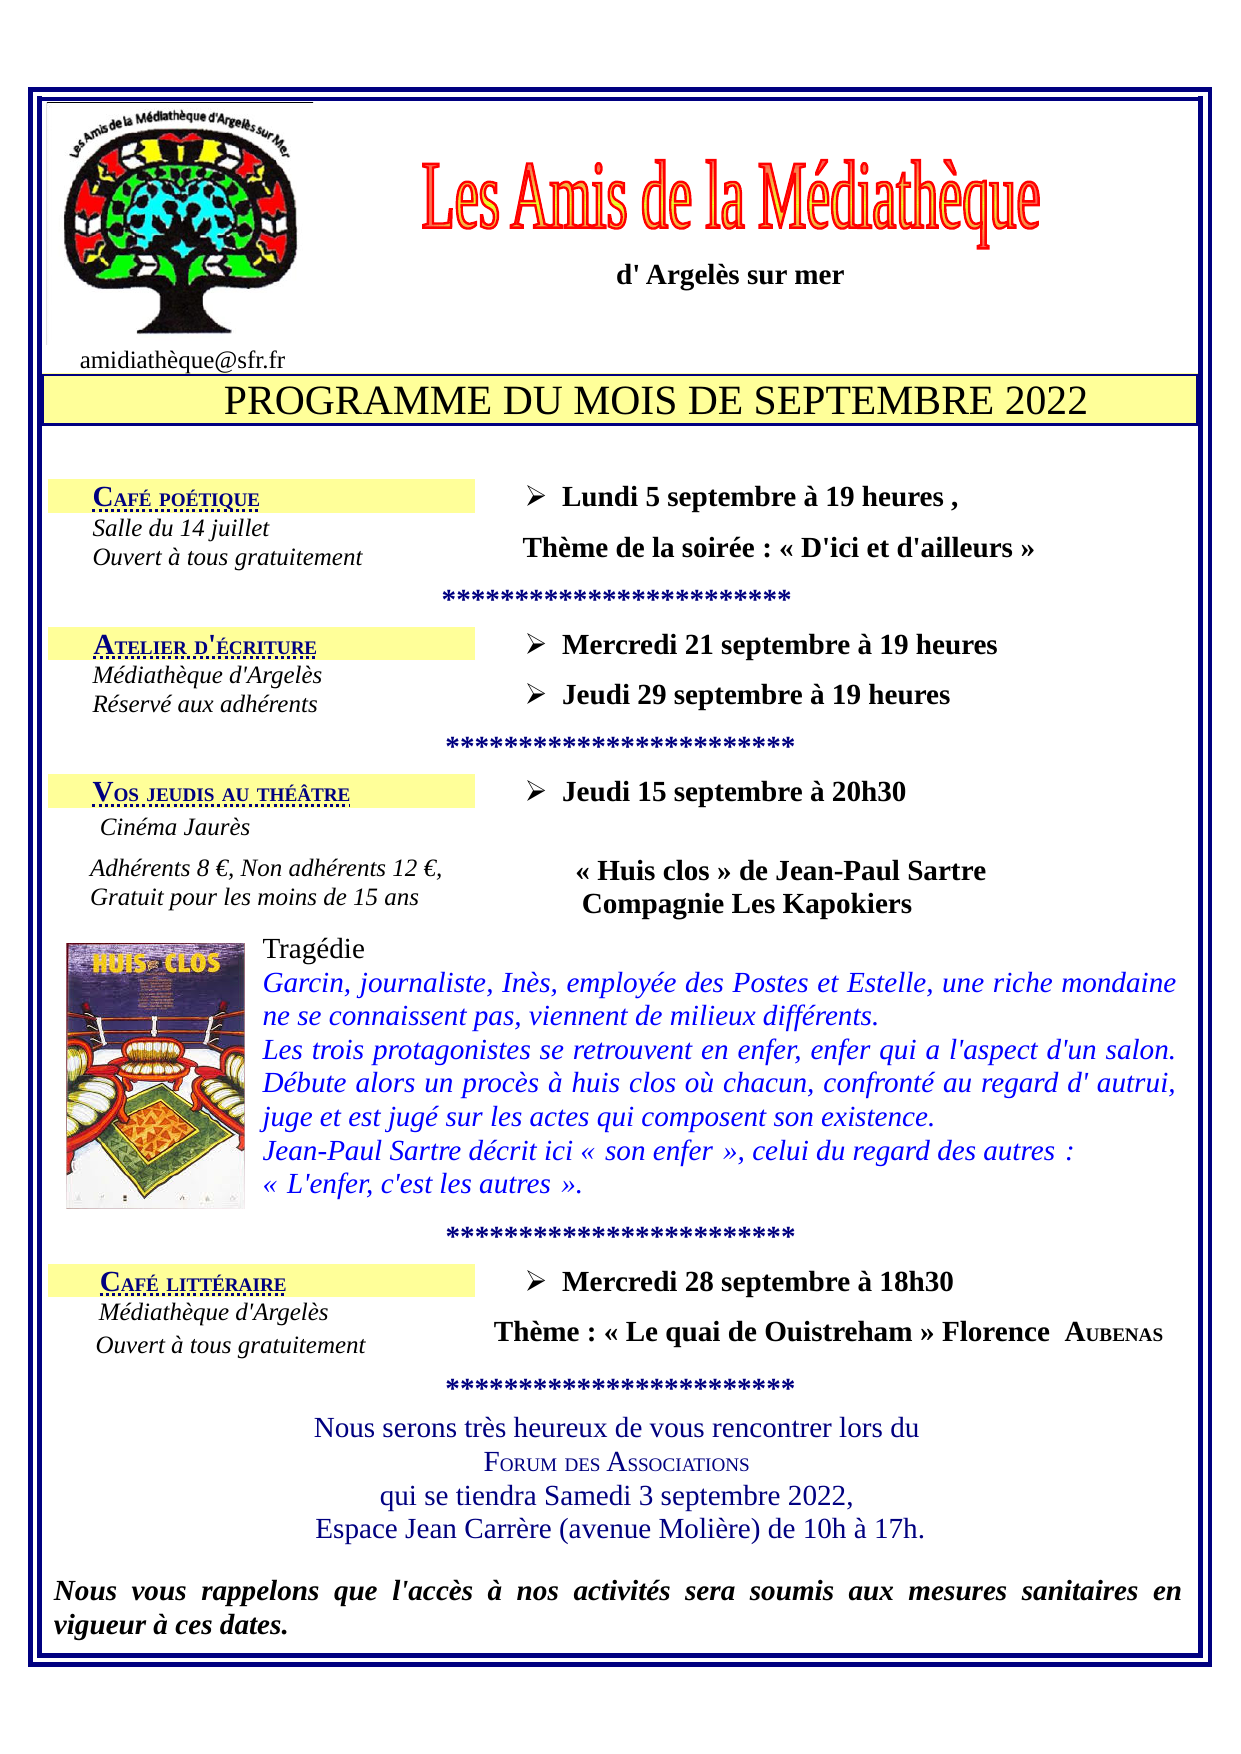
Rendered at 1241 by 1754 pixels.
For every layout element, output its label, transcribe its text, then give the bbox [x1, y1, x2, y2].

table_cell Atelier d'écriture Médiathèque d'Argelès Réservé aux adhérents [43, 621, 481, 724]
table_header Lundi 5 septembre à 19 heures , Thème de la soirée : « D'ici et d'ailleurs » [481, 474, 1197, 576]
table_cell Mercredi 28 septembre à 18h30 Thème : « Le quai de Ouistreham » Florence Aubenas [481, 1258, 1197, 1366]
table_cell Jeudi 15 septembre à 20h30 [481, 769, 1197, 847]
table_cell « Huis clos » de Jean-Paul Sartre Compagnie Les Kapokiers [481, 847, 1197, 926]
text amidiathèque@sfr.fr [42, 101, 1198, 373]
text Espace Jean Carrère (avenue Molière) de 10h à 17h. [42, 1511, 1198, 1573]
table_header Café poétique Salle du 14 juillet Ouvert à tous gratuitement [43, 474, 481, 576]
table_cell ************************ [43, 576, 1197, 621]
picture [66, 943, 245, 1209]
text PROGRAMME DU MOIS DE SEPTEMBRE 2022 [44, 376, 1196, 423]
table_cell Adhérents 8 €, Non adhérents 12 €, Gratuit pour les moins de 15 ans [43, 847, 481, 926]
text Nous serons très heureux de vous rencontrer lors du [42, 1411, 1198, 1444]
table_cell Vos jeudis au théâtre Cinéma Jaurès [43, 769, 481, 847]
table_cell Tragédie Garcin, journaliste, Inès, employée des Postes et Estelle, une riche mondaine ne se connaissent pas, viennent de milieux différents. Les trois protagonistes se retrouvent en enfer, enfer qui a l'aspect d'un salon. Débute alors un procès à huis clos où chacun, confronté au regard d' autrui, juge et est jugé sur les actes qui composent son existence. Jean-Paul Sartre décrit ici « son enfer », celui du regard des autres : « L'enfer, c'est les autres ». ************************ [43, 926, 1197, 1258]
text qui se tiendra Samedi 3 septembre 2022, [42, 1478, 1198, 1511]
table_cell ************************ [43, 1366, 1197, 1411]
table_cell ************************ [43, 724, 1197, 769]
picture [46, 102, 314, 345]
table_cell Café littéraire Médiathèque d'Argelès Ouvert à tous gratuitement [43, 1258, 481, 1366]
text Forum des Associations [42, 1444, 1198, 1478]
table_cell Mercredi 21 septembre à 19 heures Jeudi 29 septembre à 19 heures [481, 621, 1197, 724]
text Nous vous rappelons que l'accès à nos activités sera soumis aux mesures sanitaires en vigueur à ces dates. [54, 1573, 1186, 1641]
